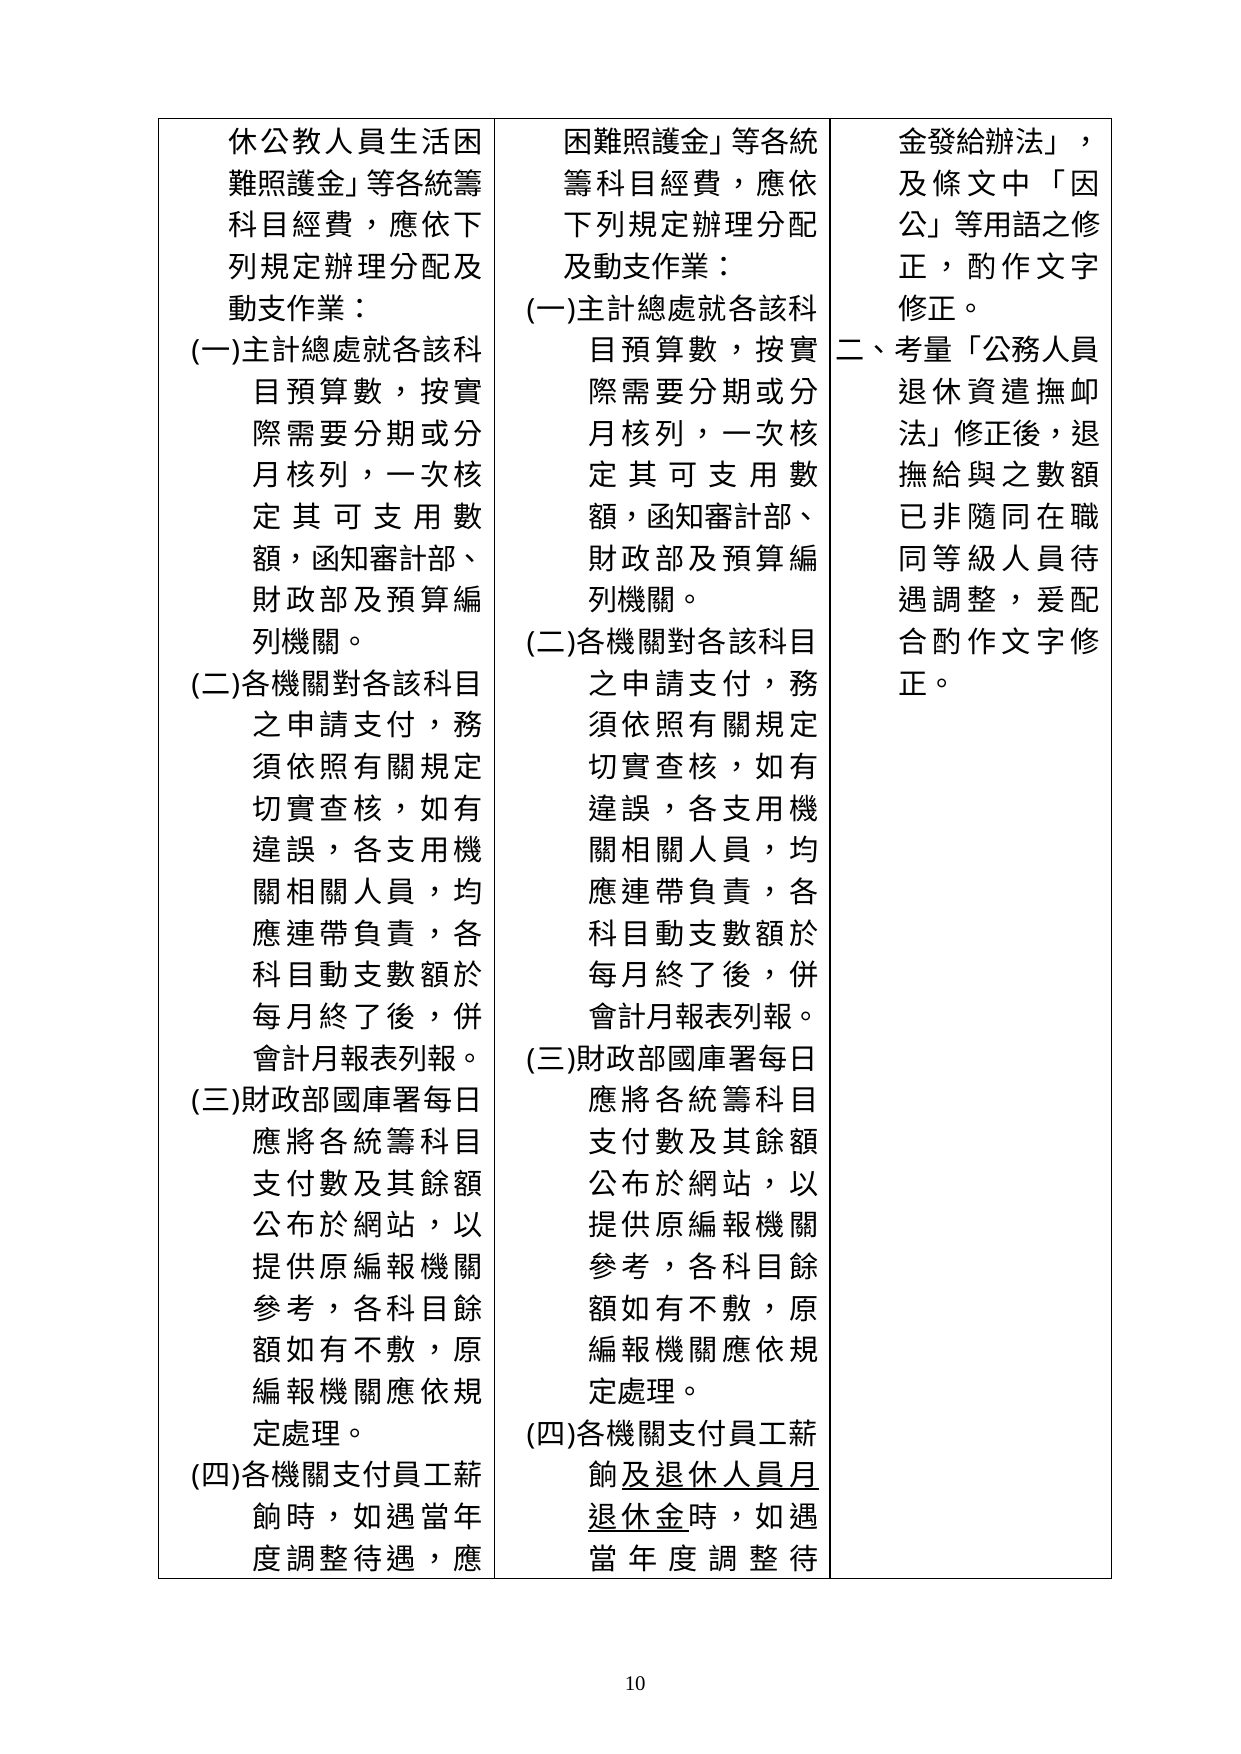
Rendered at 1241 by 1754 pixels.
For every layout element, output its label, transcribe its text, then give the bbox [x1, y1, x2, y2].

table_cell 休公教人員生活困難照護金」等各統籌科目經費，應依下列規定辦理分配及動支作業： (一)主計總處就各該科目預算數，按實際需要分期或分月核列，一次核定其可支用數額，函知審計部、財政部及預算編列機關。 (二)各機關對各該科目之申請支付，務須依照有關規定切實查核，如有違誤，各支用機關相關人員，均應連帶負責，各科目動支數額於每月終了後，併會計月報表列報。 (三)財政部國庫署每日應將各統籌科目支付數及其餘額公布於網站，以提供原編報機關參考，各科目餘額如有不敷，原編報機關應依規定處理。 (四)各機關支付員工薪餉時，如遇當年度調整待遇，應 [159, 119, 494, 1577]
table_cell 困難照護金」等各統籌科目經費，應依下列規定辦理分配及動支作業： (一)主計總處就各該科目預算數，按實際需要分期或分月核列，一次核定其可支用數額，函知審計部、財政部及預算編列機關。 (二)各機關對各該科目之申請支付，務須依照有關規定切實查核，如有違誤，各支用機關相關人員，均應連帶負責，各科目動支數額於每月終了後，併會計月報表列報。 (三)財政部國庫署每日應將各統籌科目支付數及其餘額公布於網站，以提供原編報機關參考，各科目餘額如有不敷，原編報機關應依規定處理。 (四)各機關支付員工薪餉及退休人員月退休金時，如遇當年度調整待 [495, 119, 829, 1577]
table_cell 金發給辦法」，及條文中「因公」等用語之修正，酌作文字修正。 二、考量「公務人員退休資遣撫卹法」修正後，退撫給與之數額已非隨同在職同等級人員待遇調整，爰配合酌作文字修正。 [831, 119, 1111, 1577]
